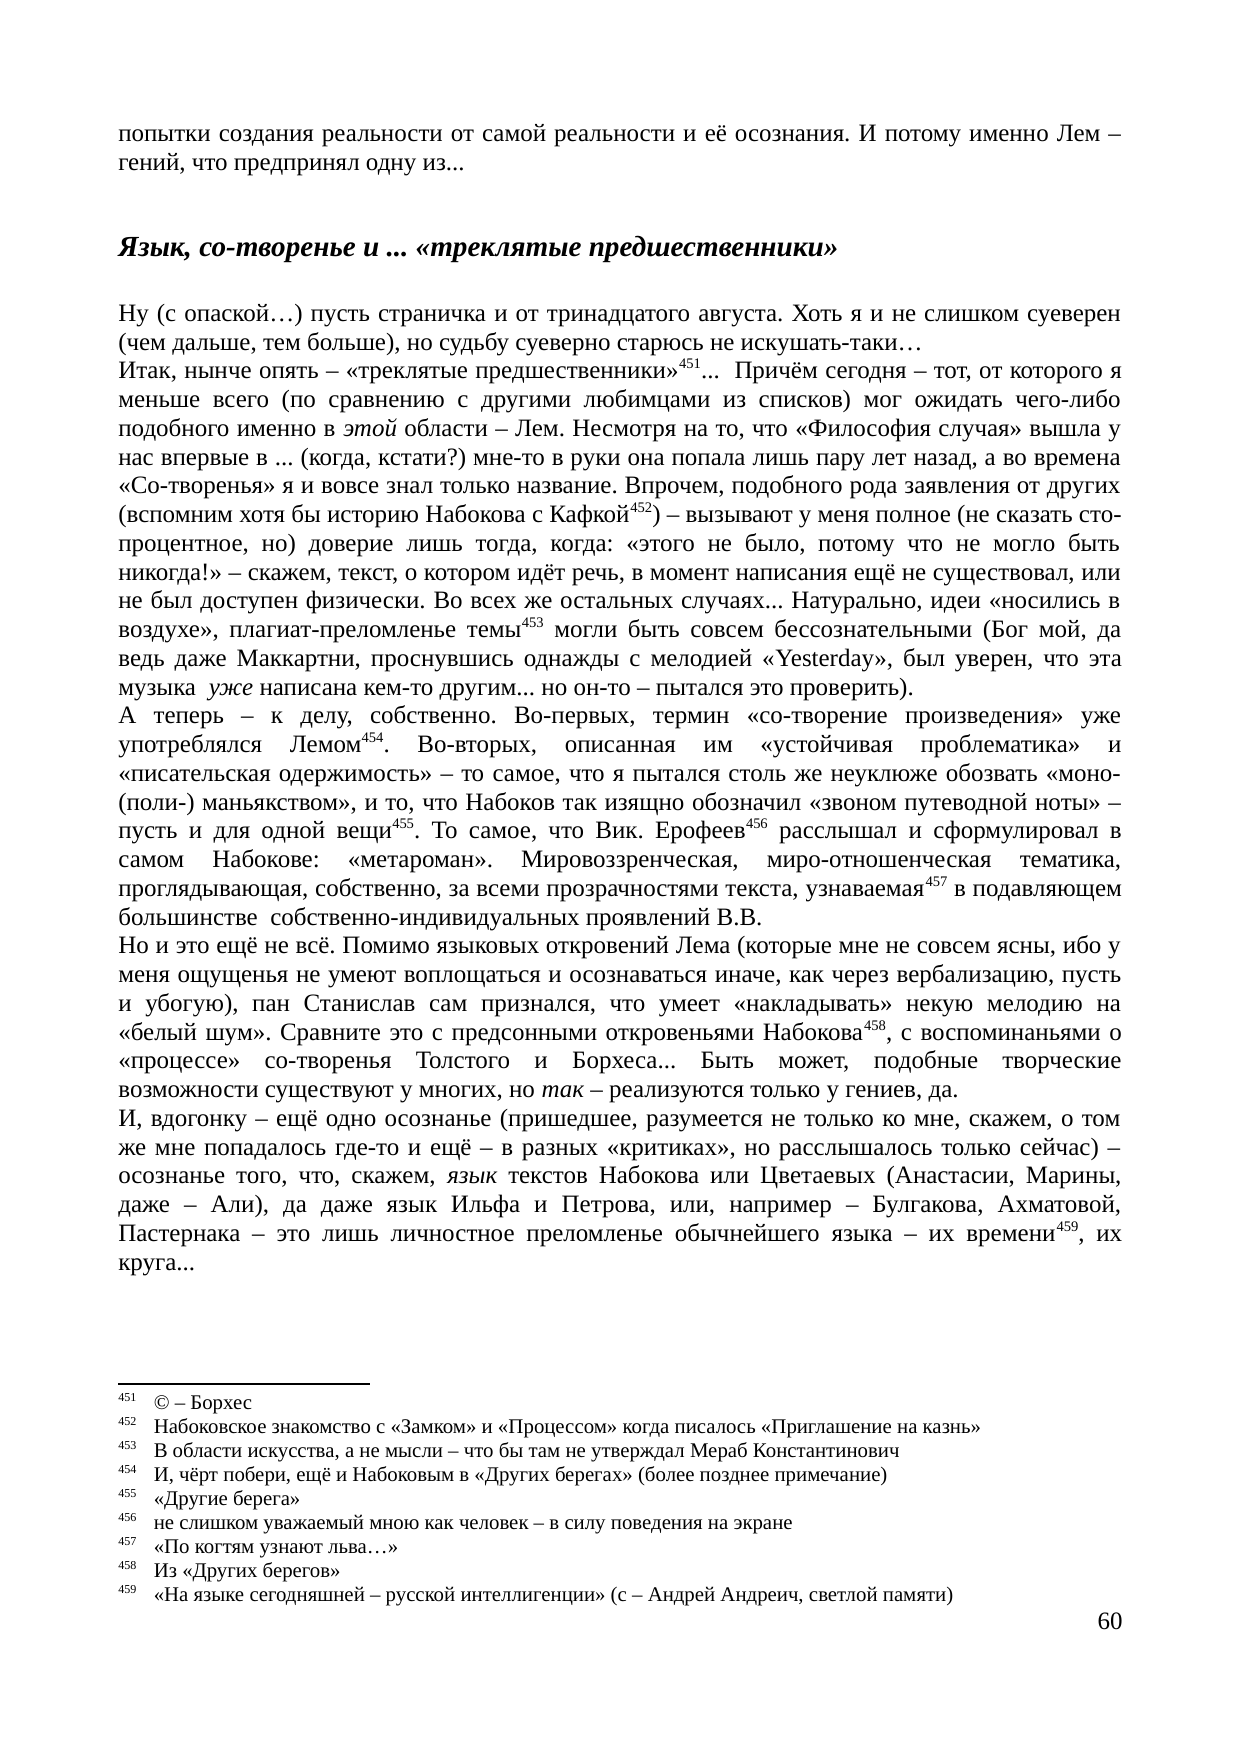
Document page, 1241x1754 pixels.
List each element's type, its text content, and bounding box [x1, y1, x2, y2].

text Набоковское знакомство с «Замком» и «Процессом» когда писалось «Приглашение на казнь» [118, 1414, 1122, 1438]
text Но и это ещё не всё. Помимо языковых откровений Лема (которые мне не совсем ясны, ибо у меня ощущенья не умеют воплощаться и осознаваться иначе, как через вербализацию, пусть и убогую), пан Станислав сам признался, что умеет «накладывать» некую мелодию на «белый шум». Сравните это с предсонными откровеньями Набокова, с воспоминаньями о «процессе» со-творенья Толстого и Борхеса... Быть может, подобные творческие возможности существуют у многих, но так – реализуются только у гениев, да. [118, 930, 1122, 1103]
text не слишком уважаемый мною как человек – в силу поведения на экране [118, 1510, 1122, 1534]
text В области искусства, а не мысли – что бы там не утверждал Мераб Константинович [118, 1438, 1122, 1462]
text И, чёрт побери, ещё и Набоковым в «Других берегах» (более позднее примечание) [118, 1462, 1122, 1486]
subtitle Язык, со-творенье и ... «треклятые предшественники» [118, 229, 1122, 263]
text © – Борхес [118, 1390, 1122, 1414]
text «По когтям узнают льва…» [118, 1534, 1122, 1558]
text А теперь – к делу, собственно. Во-первых, термин «со-творение произведения» уже употреблялся Лемом. Во-вторых, описанная им «устойчивая проблематика» и «писательская одержимость» – то самое, что я пытался столь же неуклюже обозвать «моно- (поли-) маньякством», и то, что Набоков так изящно обозначил «звоном путеводной ноты» – пусть и для одной вещи. То самое, что Вик. Ерофеев расслышал и сформулировал в самом Набокове: «метароман». Мировоззренческая, миро-отношенческая тематика, проглядывающая, собственно, за всеми прозрачностями текста, узнаваемая в подавляющем большинстве собственно-индивидуальных проявлений В.В. [118, 700, 1122, 930]
text Ну (с опаской…) пусть страничка и от тринадцатого августа. Хоть я и не слишком суеверен (чем дальше, тем больше), но судьбу суеверно старюсь не искушать-таки… [118, 298, 1122, 355]
text попытки создания реальности от самой реальности и её осознания. И потому именно Лем – гений, что предпринял одну из... [118, 118, 1122, 176]
text «На языке сегодняшней – русской интеллигенции» (с – Андрей Андреич, светлой памяти) [118, 1582, 1122, 1606]
text Из «Других берегов» [118, 1558, 1122, 1582]
text И, вдогонку – ещё одно осознанье (пришедшее, разумеется не только ко мне, скажем, о том же мне попадалось где-то и ещё – в разных «критиках», но расслышалось только сейчас) – осознанье того, что, скажем, язык текстов Набокова или Цветаевых (Анастасии, Марины, даже – Али), да даже язык Ильфа и Петрова, или, например – Булгакова, Ахматовой, Пастернака – это лишь личностное преломленье обычнейшего языка – их времени, их круга... [118, 1103, 1122, 1275]
text «Другие берега» [118, 1486, 1122, 1510]
text Итак, нынче опять – «треклятые предшественники»... Причём сегодня – тот, от которого я меньше всего (по сравнению с другими любимцами из списков) мог ожидать чего-либо подобного именно в этой области – Лем. Несмотря на то, что «Философия случая» вышла у нас впервые в ... (когда, кстати?) мне-то в руки она попала лишь пару лет назад, а во времена «Со-творенья» я и вовсе знал только название. Впрочем, подобного рода заявления от других (вспомним хотя бы историю Набокова с Кафкой) – вызывают у меня полное (не сказать сто-процентное, но) доверие лишь тогда, когда: «этого не было, потому что не могло быть никогда!» – скажем, текст, о котором идёт речь, в момент написания ещё не существовал, или не был доступен физически. Во всех же остальных случаях... Натурально, идеи «носились в воздухе», плагиат-преломленье темы могли быть совсем бессознательными (Бог мой, да ведь даже Маккартни, проснувшись однажды с мелодией «Yesterday», был уверен, что эта музыка уже написана кем-то другим... но он-то – пытался это проверить). [118, 355, 1122, 700]
